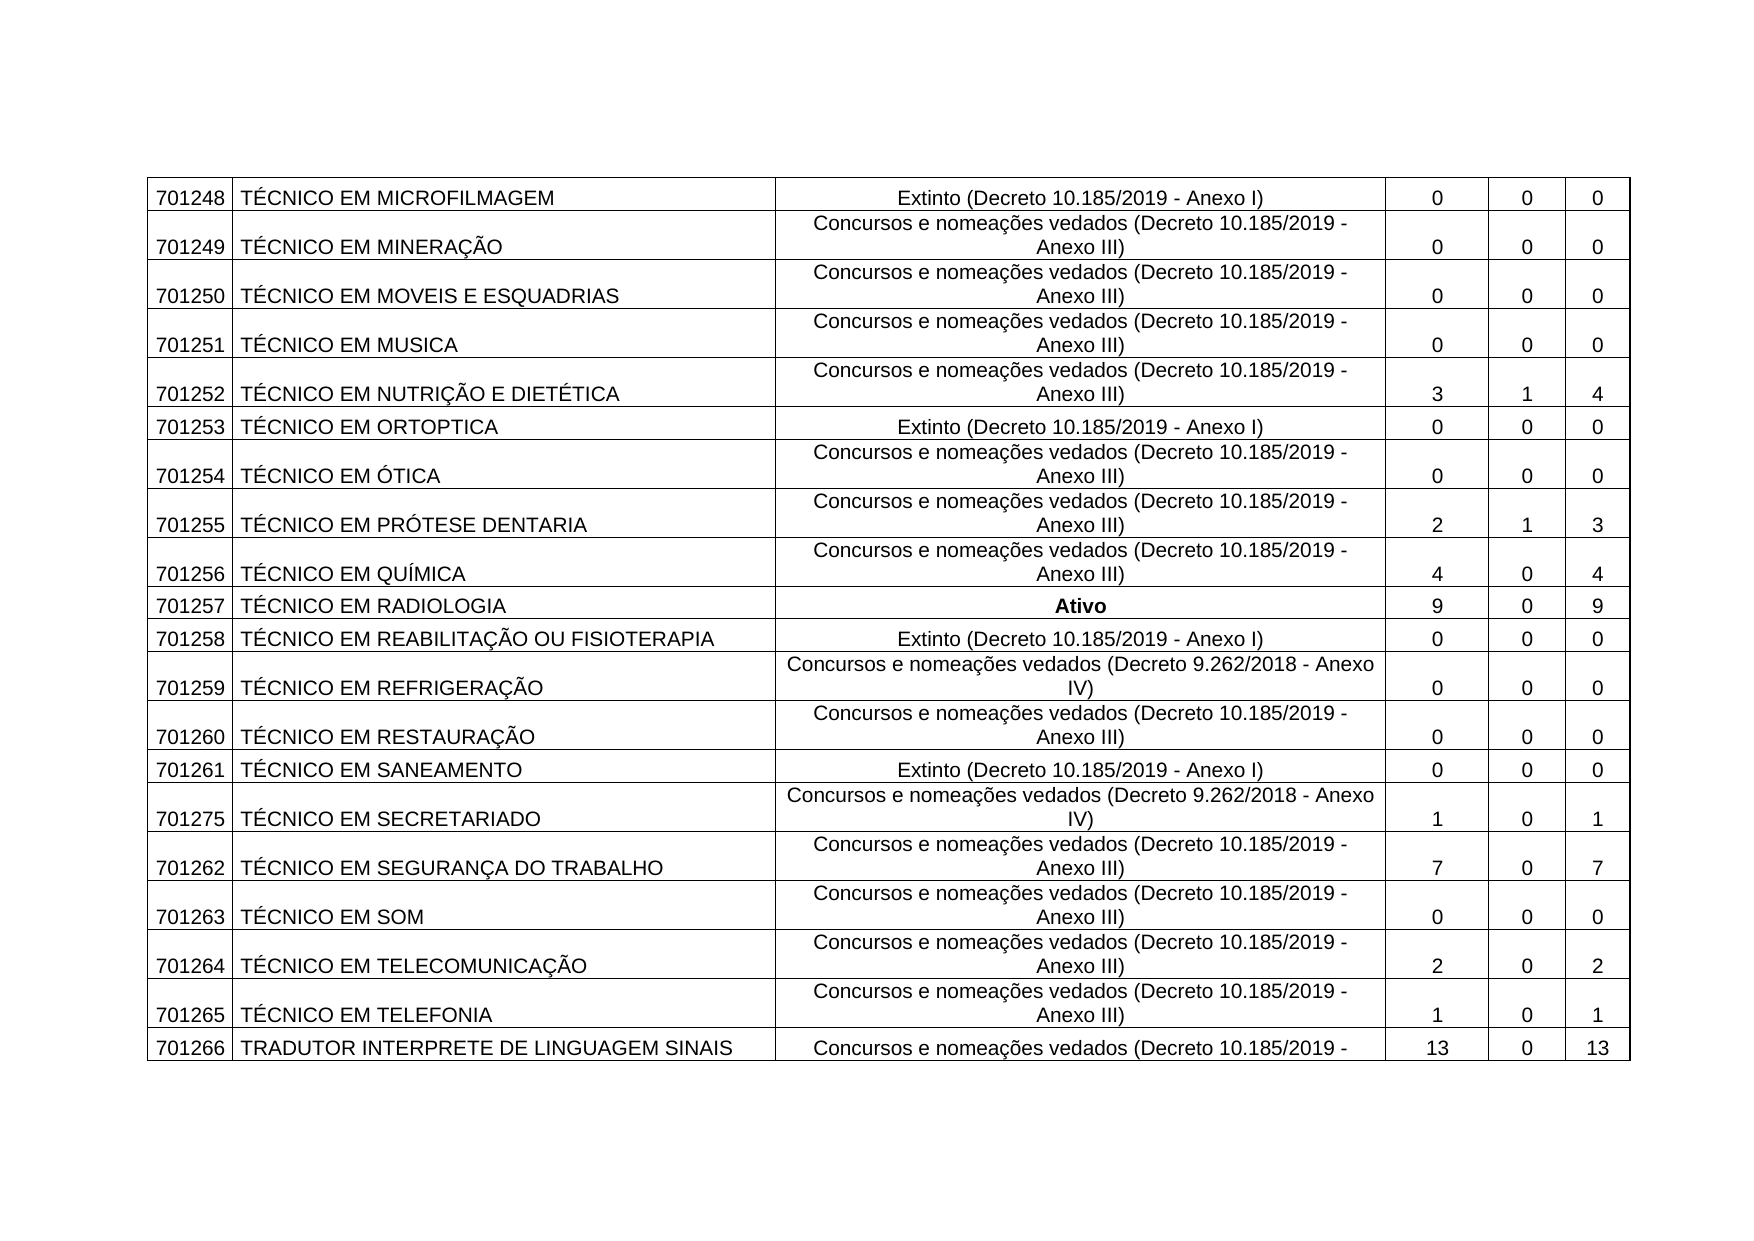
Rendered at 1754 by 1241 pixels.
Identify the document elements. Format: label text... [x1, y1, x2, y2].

table_cell 1 [1386, 783, 1488, 831]
table_cell 701275 [148, 783, 232, 831]
table_cell 0 [1386, 701, 1488, 749]
table_cell Concursos e nomeações vedados (Decreto 10.185/2019 - Anexo III) [776, 358, 1385, 406]
table_cell TÉCNICO EM PRÓTESE DENTARIA [233, 489, 775, 537]
table_cell Concursos e nomeações vedados (Decreto 10.185/2019 - Anexo III) [776, 211, 1385, 259]
table_cell Extinto (Decreto 10.185/2019 - Anexo I) [776, 619, 1385, 651]
table_cell TÉCNICO EM SANEAMENTO [233, 750, 775, 782]
table_cell 701260 [148, 701, 232, 749]
table_cell 0 [1566, 407, 1629, 439]
table_cell 0 [1489, 832, 1565, 880]
table_cell Concursos e nomeações vedados (Decreto 10.185/2019 - Anexo III) [776, 309, 1385, 357]
table_cell 0 [1386, 260, 1488, 308]
table_cell Concursos e nomeações vedados (Decreto 9.262/2018 - Anexo IV) [776, 783, 1385, 831]
table_cell TÉCNICO EM MINERAÇÃO [233, 211, 775, 259]
table_cell 0 [1489, 750, 1565, 782]
table_cell 0 [1386, 652, 1488, 700]
table_cell 0 [1566, 881, 1629, 929]
table_cell Extinto (Decreto 10.185/2019 - Anexo I) [776, 178, 1385, 210]
table_cell 0 [1566, 652, 1629, 700]
table_cell 0 [1566, 178, 1629, 210]
table_cell 701263 [148, 881, 232, 929]
table_cell 1 [1566, 783, 1629, 831]
table_cell 0 [1386, 750, 1488, 782]
table_cell Concursos e nomeações vedados (Decreto 10.185/2019 - Anexo III) [776, 930, 1385, 978]
table_cell 0 [1489, 783, 1565, 831]
table_cell 7 [1386, 832, 1488, 880]
table_cell 0 [1489, 178, 1565, 210]
table_cell 701265 [148, 979, 232, 1027]
table_cell 701259 [148, 652, 232, 700]
table_cell TÉCNICO EM SEGURANÇA DO TRABALHO [233, 832, 775, 880]
table_cell 701251 [148, 309, 232, 357]
table_cell 701248 [148, 178, 232, 210]
table_cell TÉCNICO EM TELEFONIA [233, 979, 775, 1027]
table_cell 0 [1566, 440, 1629, 488]
table_cell TÉCNICO EM ÓTICA [233, 440, 775, 488]
table_cell Concursos e nomeações vedados (Decreto 10.185/2019 - Anexo III) [776, 881, 1385, 929]
table_cell TÉCNICO EM RADIOLOGIA [233, 587, 775, 618]
table_cell 701252 [148, 358, 232, 406]
table_cell 7 [1566, 832, 1629, 880]
table_cell 0 [1566, 260, 1629, 308]
table_cell 701249 [148, 211, 232, 259]
table_cell 0 [1386, 619, 1488, 651]
table_cell Concursos e nomeações vedados (Decreto 10.185/2019 - Anexo III) [776, 832, 1385, 880]
table_cell TÉCNICO EM MOVEIS E ESQUADRIAS [233, 260, 775, 308]
table_cell Concursos e nomeações vedados (Decreto 10.185/2019 - Anexo III) [776, 440, 1385, 488]
table_cell 0 [1489, 881, 1565, 929]
table_cell Concursos e nomeações vedados (Decreto 10.185/2019 [776, 1028, 1385, 1059]
table_cell 0 [1489, 440, 1565, 488]
table_cell TRADUTOR INTERPRETE DE LINGUAGEM SINAIS [233, 1028, 775, 1059]
table_cell 3 [1566, 489, 1629, 537]
table_cell 1 [1386, 979, 1488, 1027]
table_cell 701255 [148, 489, 232, 537]
table_cell 4 [1566, 538, 1629, 586]
table_cell 0 [1489, 701, 1565, 749]
table_cell 0 [1489, 1028, 1565, 1059]
table_cell 701254 [148, 440, 232, 488]
table_cell 2 [1386, 489, 1488, 537]
table_cell TÉCNICO EM NUTRIÇÃO E DIETÉTICA [233, 358, 775, 406]
table_cell 701262 [148, 832, 232, 880]
table_cell 0 [1489, 211, 1565, 259]
table_cell 4 [1566, 358, 1629, 406]
table_cell TÉCNICO EM REABILITAÇÃO OU FISIOTERAPIA [233, 619, 775, 651]
table_cell Concursos e nomeações vedados (Decreto 10.185/2019 - Anexo III) [776, 260, 1385, 308]
table_cell TÉCNICO EM REFRIGERAÇÃO [233, 652, 775, 700]
table_cell Concursos e nomeações vedados (Decreto 10.185/2019 - Anexo III) [776, 979, 1385, 1027]
table_cell Concursos e nomeações vedados (Decreto 10.185/2019 - Anexo III) [776, 489, 1385, 537]
table_cell 0 [1489, 407, 1565, 439]
table_cell 701257 [148, 587, 232, 618]
table_cell 0 [1566, 211, 1629, 259]
table_cell Ativo [776, 587, 1385, 618]
table_cell 1 [1566, 979, 1629, 1027]
table_cell 701256 [148, 538, 232, 586]
table_cell 0 [1386, 407, 1488, 439]
table_cell 0 [1566, 701, 1629, 749]
table_cell 701250 [148, 260, 232, 308]
table_cell 701258 [148, 619, 232, 651]
table_cell TÉCNICO EM QUÍMICA [233, 538, 775, 586]
table_cell TÉCNICO EM MUSICA [233, 309, 775, 357]
table_cell Extinto (Decreto 10.185/2019 - Anexo I) [776, 750, 1385, 782]
table_cell TÉCNICO EM SECRETARIADO [233, 783, 775, 831]
table_cell 1 [1489, 489, 1565, 537]
table_cell 1 [1489, 358, 1565, 406]
table_cell 0 [1386, 309, 1488, 357]
table_cell 9 [1566, 587, 1629, 618]
table_cell Extinto (Decreto 10.185/2019 - Anexo I) [776, 407, 1385, 439]
table_cell 0 [1489, 652, 1565, 700]
table_cell TÉCNICO EM RESTAURAÇÃO [233, 701, 775, 749]
table_cell 0 [1489, 587, 1565, 618]
table_cell 0 [1386, 881, 1488, 929]
table_cell 0 [1386, 440, 1488, 488]
table_cell TÉCNICO EM TELECOMUNICAÇÃO [233, 930, 775, 978]
table_cell 701266 [148, 1028, 232, 1059]
table_cell 0 [1489, 309, 1565, 357]
table_cell 0 [1386, 178, 1488, 210]
table_cell 701264 [148, 930, 232, 978]
table_cell 9 [1386, 587, 1488, 618]
table_cell 2 [1566, 930, 1629, 978]
table_cell Concursos e nomeações vedados (Decreto 10.185/2019 - Anexo III) [776, 701, 1385, 749]
table_cell TÉCNICO EM SOM [233, 881, 775, 929]
table_cell 0 [1489, 979, 1565, 1027]
table_cell TÉCNICO EM ORTOPTICA [233, 407, 775, 439]
table_cell 0 [1566, 309, 1629, 357]
table_cell 0 [1489, 260, 1565, 308]
table_cell Concursos e nomeações vedados (Decreto 10.185/2019 - Anexo III) [776, 538, 1385, 586]
table_cell 0 [1566, 750, 1629, 782]
table_cell 4 [1386, 538, 1488, 586]
table_cell 3 [1386, 358, 1488, 406]
table_cell 0 [1489, 930, 1565, 978]
table_cell 701261 [148, 750, 232, 782]
table_cell 13 [1386, 1028, 1488, 1059]
table_cell 0 [1566, 619, 1629, 651]
table_cell 0 [1489, 619, 1565, 651]
table_cell 0 [1386, 211, 1488, 259]
table_cell TÉCNICO EM MICROFILMAGEM [233, 178, 775, 210]
table_cell 13 [1566, 1028, 1629, 1059]
table_cell 701253 [148, 407, 232, 439]
table_cell Concursos e nomeações vedados (Decreto 9.262/2018 - Anexo IV) [776, 652, 1385, 700]
table_cell 0 [1489, 538, 1565, 586]
table_cell 2 [1386, 930, 1488, 978]
